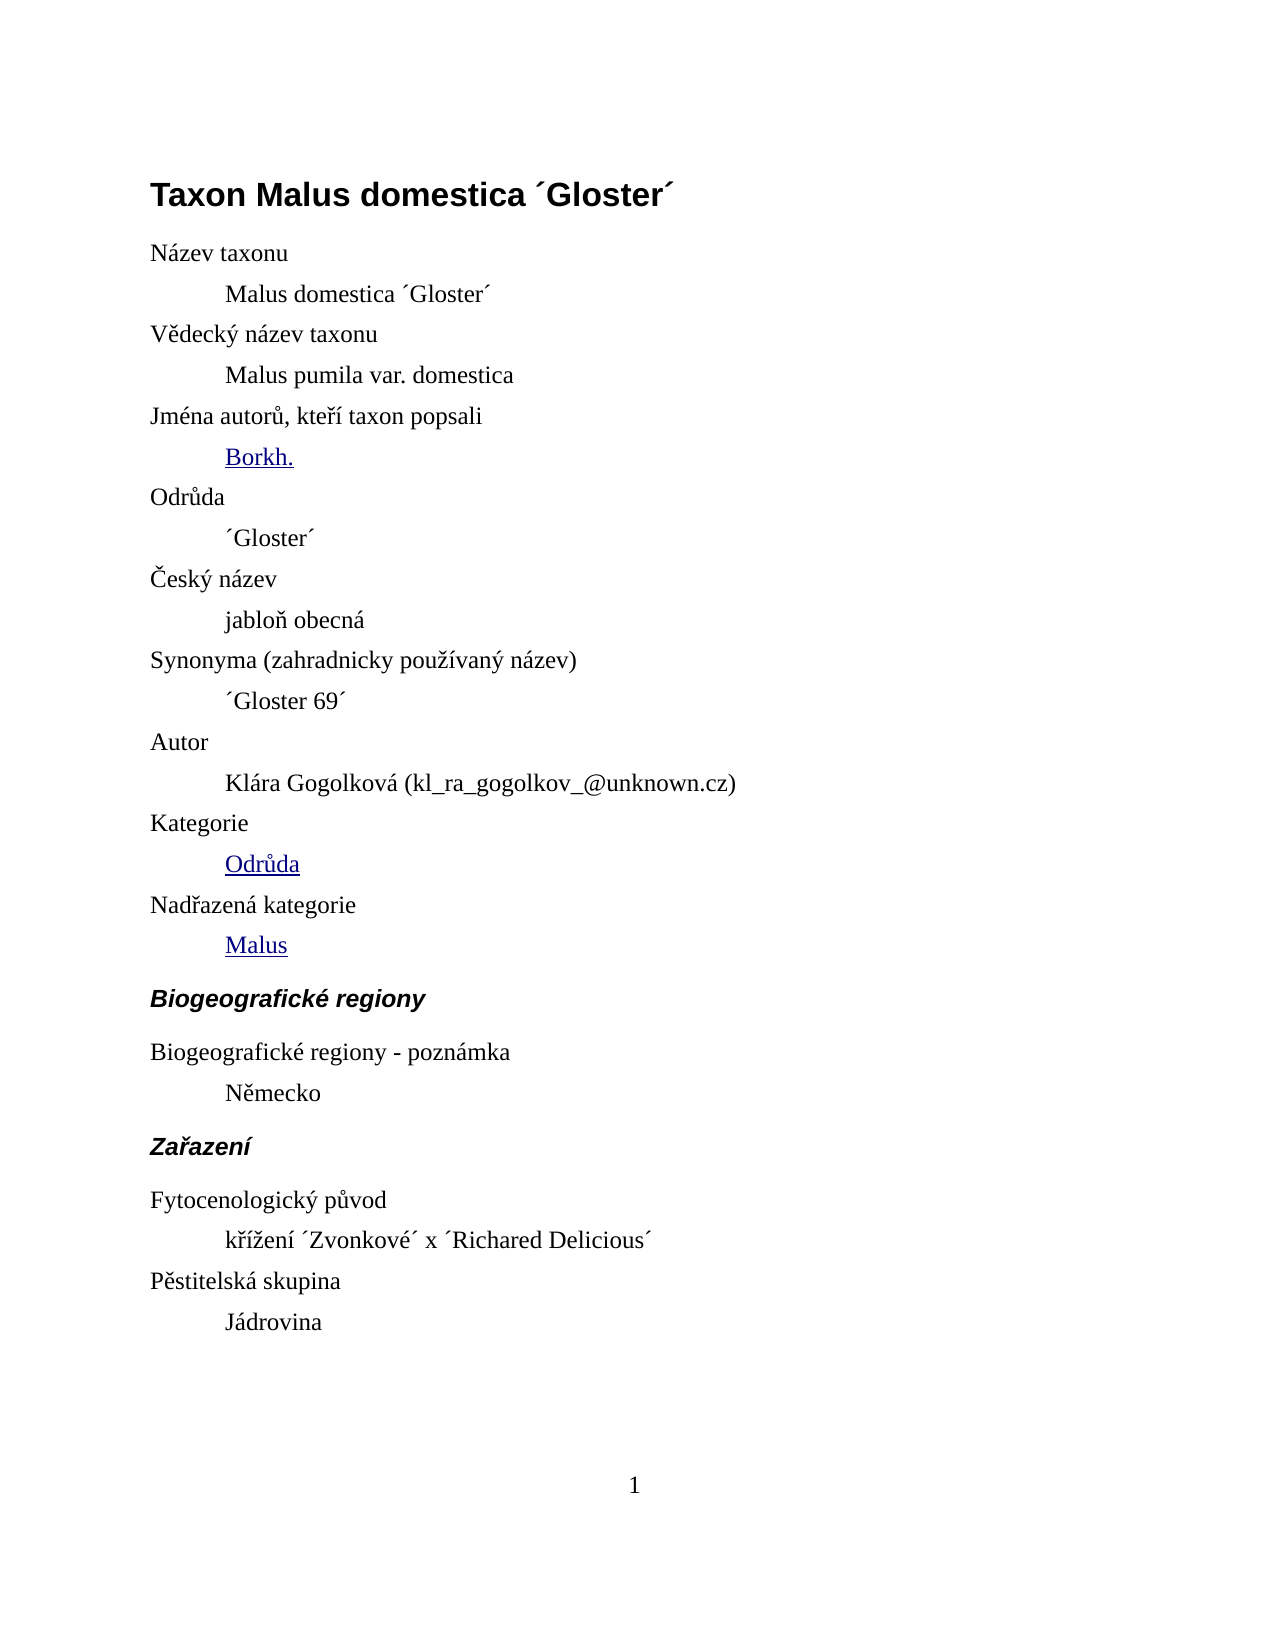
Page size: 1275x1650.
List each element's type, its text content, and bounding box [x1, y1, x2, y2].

text Odrůda [150, 482, 1125, 511]
text Vědecký název taxonu [150, 319, 1125, 348]
subtitle Taxon Malus domestica ´Gloster´ [150, 175, 1125, 214]
text Malus [225, 931, 1125, 959]
text Malus pumila var. domestica [225, 360, 1125, 389]
text Borkh. [225, 442, 1125, 471]
text Název taxonu [150, 238, 1125, 267]
text Německo [225, 1078, 1125, 1107]
text Synonyma (zahradnicky používaný název) [150, 645, 1125, 674]
text jabloň obecná [225, 605, 1125, 633]
subtitle Zařazení [150, 1132, 1125, 1160]
text Fytocenologický původ [150, 1185, 1125, 1213]
text Autor [150, 727, 1125, 756]
text Klára Gogolková (kl_ra_gogolkov_@unknown.cz) [225, 768, 1125, 796]
text ´Gloster 69´ [225, 686, 1125, 715]
text Pěstitelská skupina [150, 1266, 1125, 1295]
text Kategorie [150, 808, 1125, 837]
text Malus domestica ´Gloster´ [225, 279, 1125, 308]
text Jména autorů, kteří taxon popsali [150, 401, 1125, 430]
text křížení ´Zvonkové´ x ´Richared Delicious´ [225, 1226, 1125, 1254]
text ´Gloster´ [225, 523, 1125, 552]
text Nadřazená kategorie [150, 890, 1125, 918]
text Jádrovina [225, 1307, 1125, 1336]
text Biogeografické regiony - poznámka [150, 1037, 1125, 1066]
text Český název [150, 564, 1125, 593]
subtitle Biogeografické regiony [150, 984, 1125, 1013]
text Odrůda [225, 849, 1125, 878]
